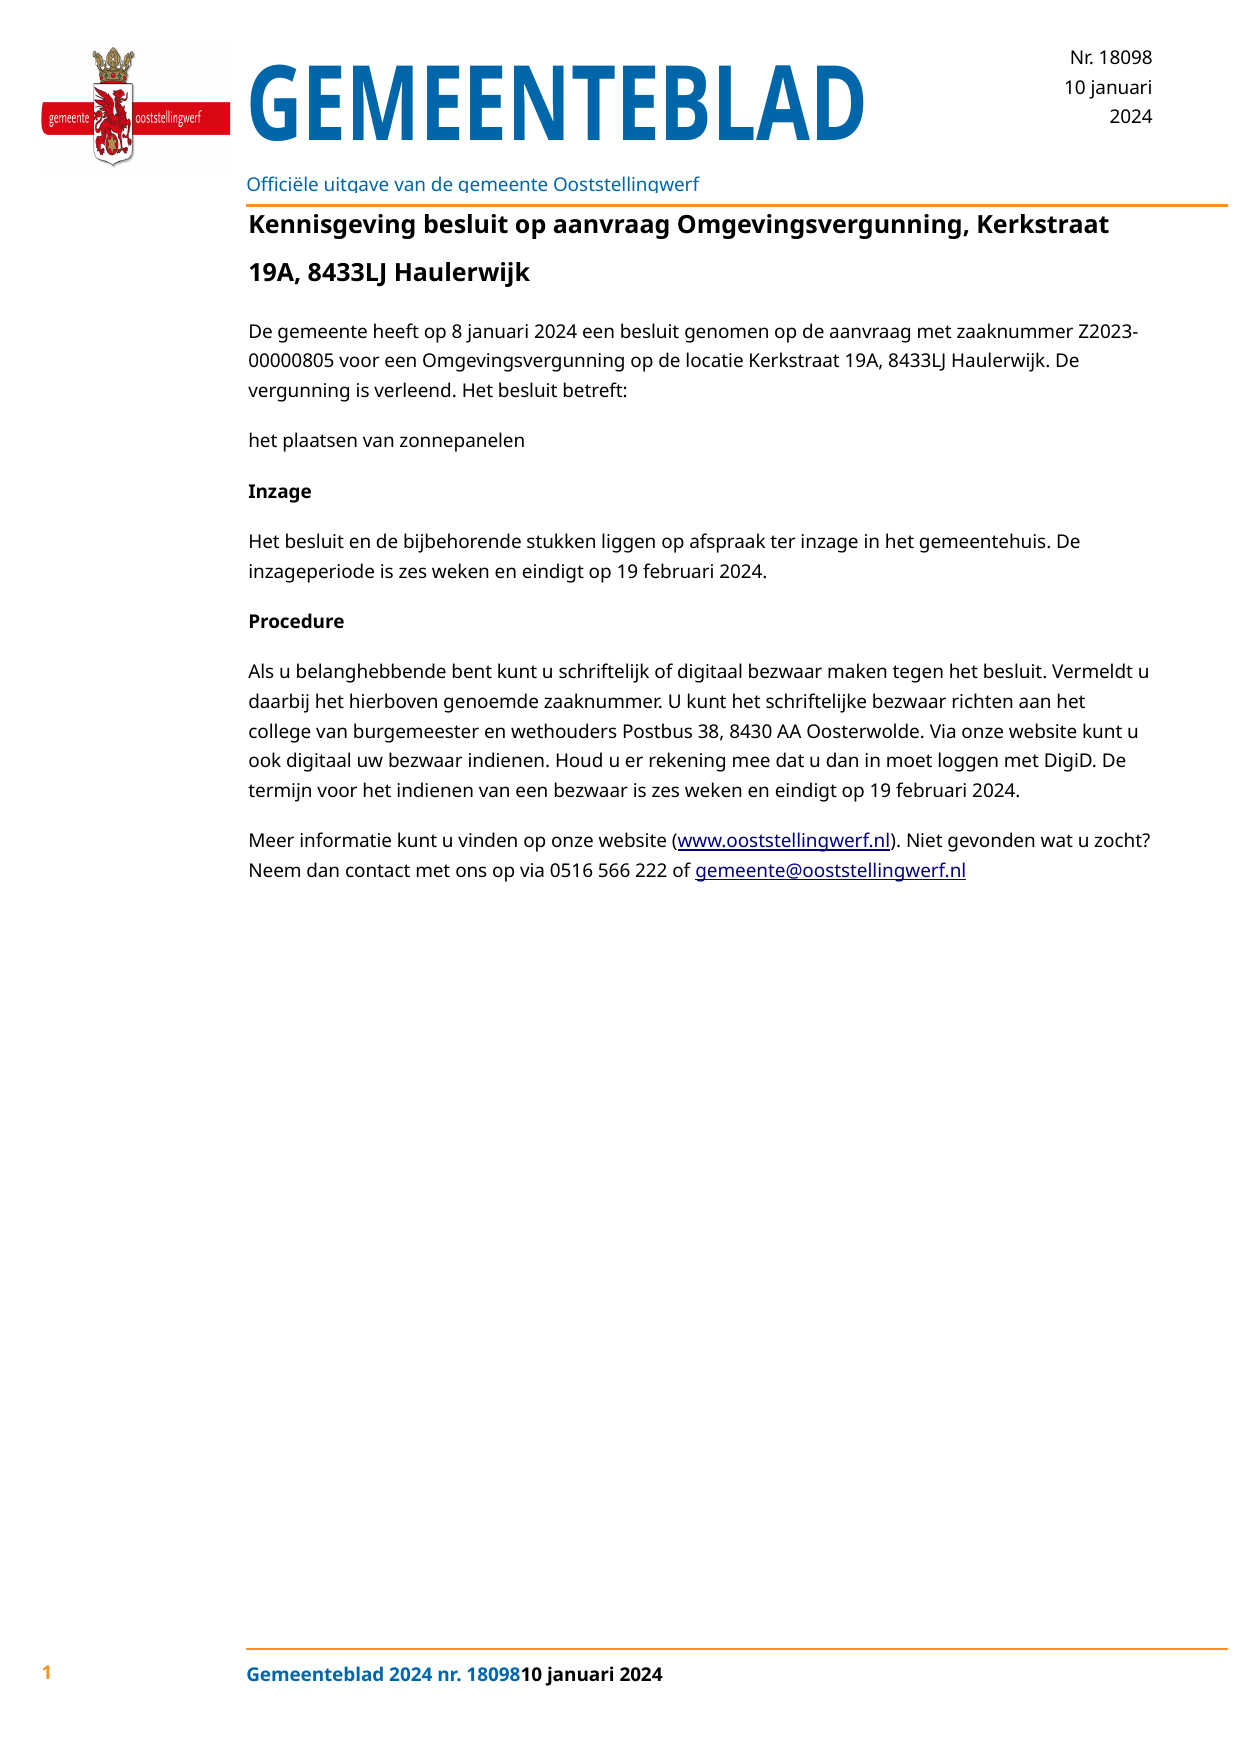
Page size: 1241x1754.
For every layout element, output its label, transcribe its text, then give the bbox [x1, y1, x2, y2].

picture [41, 47, 231, 172]
text Meer informatie kunt u vinden op onze website (www.ooststellingwerf.nl). Niet gevonden wat u zocht? Neem dan contact met ons op via 0516 566 222 of gemeente@ooststellingwerf.nl [248, 827, 1152, 883]
text Kennisgeving besluit op aanvraag Omgevingsvergunning, Kerkstraat 19A, 8433LJ Haulerwijk [248, 207, 1152, 288]
text De gemeente heeft op 8 januari 2024 een besluit genomen op de aanvraag met zaaknummer Z2023-00000805 voor een Omgevingsvergunning op de locatie Kerkstraat 19A, 8433LJ Haulerwijk. De vergunning is verleend. Het besluit betreft: [248, 318, 1152, 403]
text Het besluit en de bijbehorende stukken liggen op afspraak ter inzage in het gemeentehuis. De inzageperiode is zes weken en eindigt op 19 februari 2024. [248, 528, 1152, 584]
text het plaatsen van zonnepanelen [248, 427, 1152, 453]
text Procedure [248, 608, 1152, 634]
text Inzage [248, 478, 1152, 504]
text Als u belanghebbende bent kunt u schriftelijk of digitaal bezwaar maken tegen het besluit. Vermeldt u daarbij het hierboven genoemde zaaknummer. U kunt het schriftelijke bezwaar richten aan het college van burgemeester en wethouders Postbus 38, 8430 AA Oosterwolde. Via onze website kunt u ook digitaal uw bezwaar indienen. Houd u er rekening mee dat u dan in moet loggen met DigiD. De termijn voor het indienen van een bezwaar is zes weken en eindigt op 19 februari 2024. [248, 659, 1152, 803]
